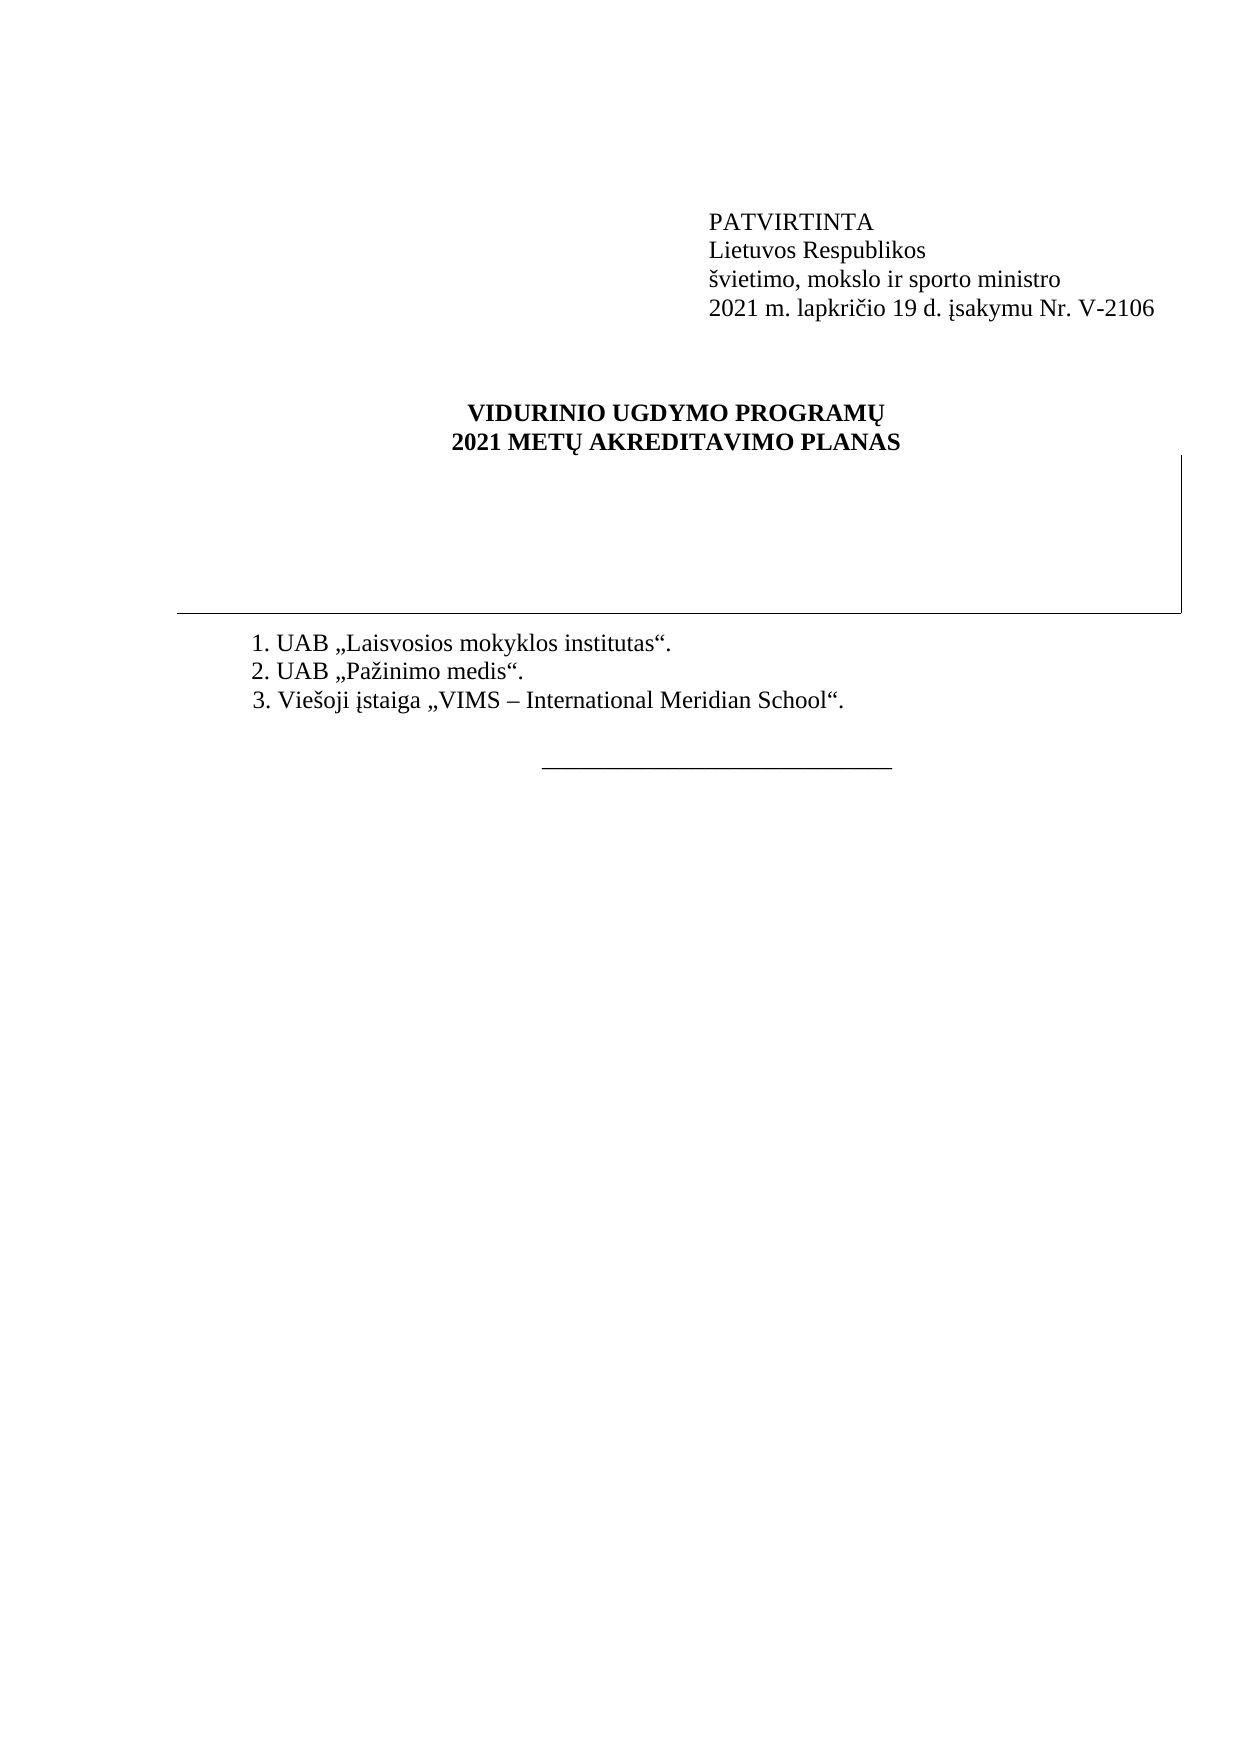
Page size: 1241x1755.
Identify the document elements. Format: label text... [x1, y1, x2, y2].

text ____________________________ [192, 743, 1181, 771]
text VIDURINIO UGDYMO PROGRAMŲ [177, 398, 1181, 427]
text 2021 m. lapkričio 19 d. įsakymu Nr. V-2106 [177, 293, 1181, 322]
text PATVIRTINTA [177, 207, 1181, 235]
text 2021 METŲ AKREDITAVIMO PLANAS [177, 427, 1181, 455]
text 2. UAB „Pažinimo medis“. [177, 656, 1181, 685]
text 3. Viešoji įstaiga „VIMS – International Meridian School“. [177, 685, 1181, 714]
text švietimo, mokslo ir sporto ministro [177, 264, 1181, 293]
text Lietuvos Respublikos [177, 235, 1181, 264]
text 1. UAB „Laisvosios mokyklos institutas“. [177, 628, 1181, 656]
